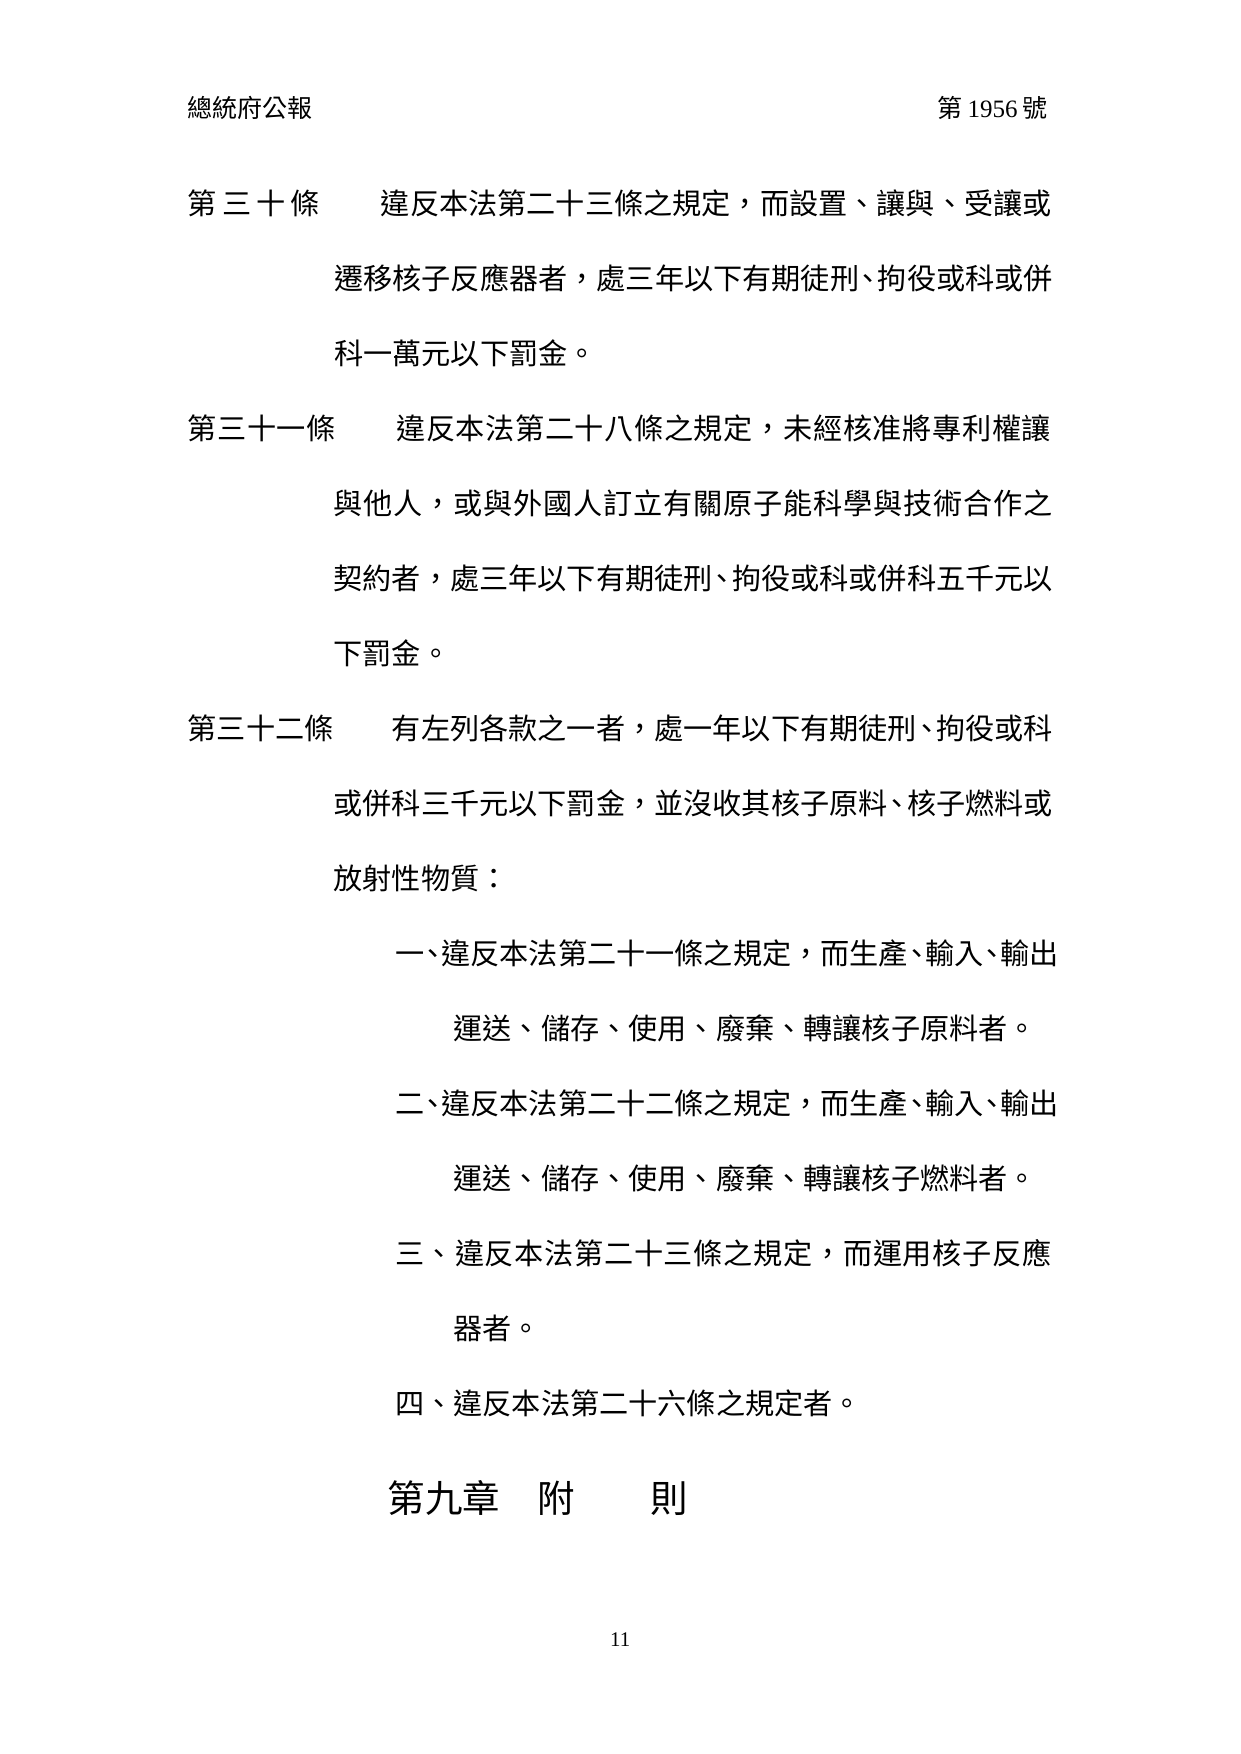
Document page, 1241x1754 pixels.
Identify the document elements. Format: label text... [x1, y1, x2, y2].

text 第九章 附 則 [387, 1458, 1053, 1533]
text 第三十一條 違反本法第二十八條之規定，未經核准將專利權讓與他人，或與外國人訂立有關原子能科學與技術合作之契約者，處三年以下有期徒刑、拘役或科或併科五千元以下罰金。 [187, 389, 1053, 689]
text 一、違反本法第二十一條之規定，而生產、輸入、輸出、運送、儲存、使用、廢棄、轉讓核子原料者。 [395, 914, 1053, 1064]
text 四、違反本法第二十六條之規定者。 [395, 1364, 1053, 1439]
text 三、違反本法第二十三條之規定，而運用核子反應器者。 [395, 1214, 1053, 1364]
text 二、違反本法第二十二條之規定，而生產、輸入、輸出、運送、儲存、使用、廢棄、轉讓核子燃料者。 [395, 1064, 1053, 1214]
text 第三十條 違反本法第二十三條之規定，而設置、讓與、受讓或遷移核子反應器者，處三年以下有期徒刑、拘役或科或併科一萬元以下罰金。 [187, 164, 1053, 389]
text 第三十二條 有左列各款之一者，處一年以下有期徒刑、拘役或科或併科三千元以下罰金，並沒收其核子原料、核子燃料或放射性物質： [187, 689, 1053, 914]
